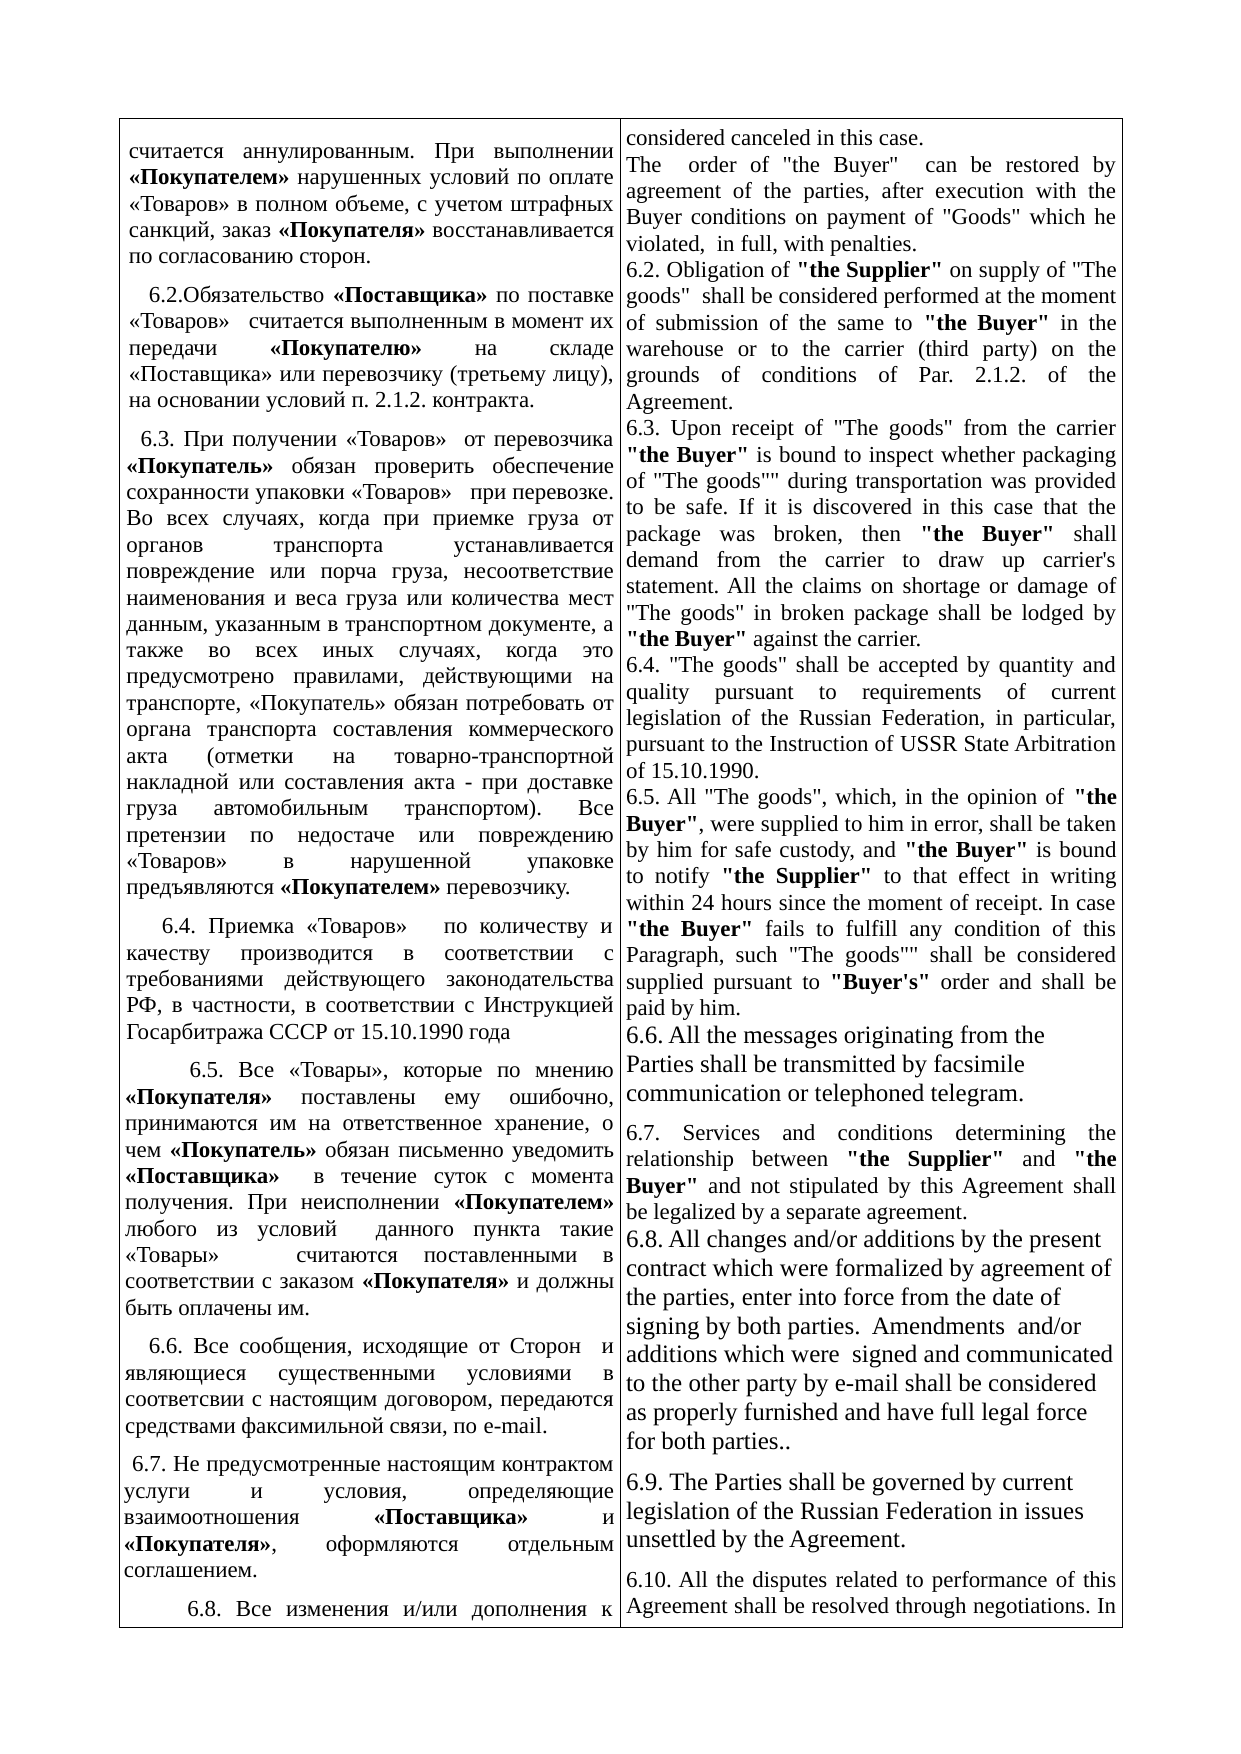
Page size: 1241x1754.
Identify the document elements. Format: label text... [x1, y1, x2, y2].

table_header КОНТРАКТ № г. Москва «__»_____202_ ООО «ЭКСПОТРЕЙД» (г. Москва, Россия), именуемое в дальнейшем «Поставщик», в лице Генерального директора Тимошенкова Юрия Алексеевича, действующего на основании Устава, и _________________, именуемое в дальнейшем «Покупатель», в лице _____________________, действующей на основании __________________, с другой стороны, в дальнейшем именуемые «Стороны», заключили настоящий Контракт о нижеследующем: 1.Предмет контракта 1.1.«Поставщик» поставляет, а «Покупатель» принимает и оплачивает товары, в дальнейшем именуемые «Товары». 1.2. Количество, ассортимент и стоимость «Товаров» определяется по счету (инвойсу) на основании заказа «Покупателя». 1.3. «Поставщик» может оказывать дополнительные услуги «Покупателю», связанные с получением разрешительной документации для вывоза товаров с территории РФ по заявке Покупателя и/или других услуг. Вид услуг и их стоимость определяются соглашением сторон, включается в стоимость товара или оформляется отдельным актом (инвойсом). 2. Обязанности сторон 2.1.«Поставщик» обязуется: 2.1.1.Направлять по e-mail «Покупателю» интересующую его информацию о товарах. 2.1.2.Представлять «Покупателю» возможность получения «Товаров» на определенном Сторонами складе, в соответствии с поступившим от «Покупателя» заказами. По согласованию с «Покупателем», доставка «Товаров» может осуществляться до перевозчика (третьих лиц), непосредственно осуществляющего транспортировку «Товаров»; 2.1.3.Поставлять заказанные «Покупателем» «Товары» со своего склада в упаковке, соответствующей действующим стандартам, вид и форма упаковки «Товаров», по согласованию сторон, могут быть изменены; 2.1.4. Передавать Товары «Покупателю» (его представителю) по инвойсу, в котором указываются наименования «Товаров», общее количество, цена, общая стоимость. 2.2 «Покупатель» обязуется: 2.2.1.Оплачивать стоимость поставленных «Товаров» и/или дополнительных услуг в соответствии с условиями настоящего контракта. 2.2.2. Получать «Товары», предоставляемые «Поставщиком», в соответствии с условиями п.2.1.2. 3.Условия и порядок расчетов 3.1.Оплата за поставляемые «Товары», оказанные дополнительные услуги, производится «Покупателем» путем перечисления денежных средств на расчетный счет «Поставщика. 3.2. Оплата за поставленные «Товары» , оказанные дополнительные услуги производится «Покупателем» в размере 100% предоплаты предполагаемой поставки. Валюта контракта US Dollars. 3.3. Комиссия за банковский перевод средств в валюте оплачивается «Покупателем». 4. Особые условия поставки 4.1. Общая сумма Контракта составляет _____ (_____________) US Dollars. 4.2. Поставка осуществляется на условиях СРТ (город Аэропорта прилета), в соответствии с Инкотермс 2020. 4.3 . «Поставщик» не несет ответственности за «Товары» полученные для «Покупателя» от производителей и других поставщиков в том случае, если упаковка (тара) не была нарушена. «Поставщик» принимает «Товары» по количеству мест, а окончательную их приемку производит «Покупатель» при получении на своем складе. 5. Ответственность Сторон 5.1. В случае задержки в поставке заказанного количества «Товаров» от «Поставщика» «Покупателю» по вине «Поставщика», «Поставщик» уплачивает штраф «Покупателю» в размере 0,1% от стоимости, недопоставленных «Товаров» за каждый день просрочки, но не более 10% от стоимости. 5.2. В случае задержки оплаты, «Покупатель» обязан уплатить штраф "Поставщику" в размере 0,5% от неоплаченной части «Товаров» за каждый день просрочки, но не более 10% от стоимости неоплаченных «Товаров». 6. 6. Дополнительные условия 6.1. Несоблюдение "Покупателем" любого из условий, указанных в п. 3 настоящего Контракта, является достаточным основанием для "Поставщика", чтобы прекратить дальнейшие поставки. При этом заказ «Покупателя» считается аннулированным. При выполнении «Покупателем» нарушенных условий по оплате «Товаров» в полном объеме, с учетом штрафных санкций, заказ «Покупателя» восстанавливается по согласованию сторон. 6.2.Обязательство «Поставщика» по поставке «Товаров» считается выполненным в момент их передачи «Покупателю» на складе «Поставщика» или перевозчику (третьему лицу), на основании условий п. 2.1.2. контракта. 6.3. При получении «Товаров» от перевозчика «Покупатель» обязан проверить обеспечение сохранности упаковки «Товаров» при перевозке. Во всех случаях, когда при приемке груза от органов транспорта устанавливается повреждение или порча груза, несоответствие наименования и веса груза или количества мест данным, указанным в транспортном документе, а также во всех иных случаях, когда это предусмотрено правилами, действующими на транспорте, «Покупатель» обязан потребовать от органа транспорта составления коммерческого акта (отметки на товарно-транспортной накладной или составления акта - при доставке груза автомобильным транспортом). Все претензии по недостаче или повреждению «Товаров» в нарушенной упаковке предъявляются «Покупателем» перевозчику. 6.4. Приемка «Товаров» по количеству и качеству производится в соответствии с требованиями действующего законодательства РФ, в частности, в соответствии с Инструкцией Госарбитража CССР от 15.10.1990 года 6.5. Все «Товары», которые по мнению «Покупателя» поставлены ему ошибочно, принимаются им на ответственное хранение, о чем «Покупатель» обязан письменно уведомить «Поставщика» в течение суток с момента получения. При неисполнении «Покупателем» любого из условий данного пункта такие «Товары» считаются поставленными в соответствии с заказом «Покупателя» и должны быть оплачены им. 6.6. Все сообщения, исходящие от Сторон и являющиеся существенными условиями в соответсвии с настоящим договором, передаются средствами факсимильной связи, по e-mail. 6.7. Не предусмотренные настоящим контрактом услуги и условия, определяющие взаимоотношения «Поставщика» и «Покупателя», оформляются отдельным соглашением. 6.8. Все изменения и/или дополнения к настоящему контракту оформленные соглашением сторон, вступают в силу с даты подписания обеими сторонами. Подписанные изменения и/или дополнения, переданные другой стороне по e‑mail, считаются надлежащим образом оформленными и имеют полную юридическую силу для обеих сторон. 6.9. В вопросах, не урегулированных Контрактом, Стороны руководствуются действующим законодательством Российской Федерации. 6.10. Все споры, связанные с исполнением настоящего Контракта, решаются путем переговоров. В случае не урегулирования спора он передается на рассмотрение в Арбитражный Суд г. Москвы. До передачи спора в Арбитражный Суд Сторонами должен быть соблюден претензионный порядок его урегулирования. 6.11. Сторона контракта («Поставщик», «Покупатель») освобождается от ответственности за неисполнение или ненадлежащее исполнение принятых на себя обязательств, если докажет, что надлежащее исполнение оказалось невозможным вследствие непреодолимой силы, то есть чрезвычайных и непредотвратимых обстоятельств. 6.12. Ограничение или запрещение к продаже тех или иных «Товаров» по решению местных властей у «Покупателя» не является форс-мажорными обстоятельствами, и «Поставщик» ответственности не несет. 6.13. При наступлении у одной из Сторон Контракта обстоятельств непреодолимой силы, она должна без промедления известить о них в письменном виде другую Сторону. Извещение должно содержать данные о характере обстоятельств, а также оценку их влияния на возможность исполнения Стороной обязательств по Контракту и срок исполнения обязательств. Извещение о наступлении форс-мажорных обстоятельств должно быть заверено уполномоченным органом власти 7. Условия соглашения 7.1. Настоящий Контракт действует с момента его подписания обеими сторонами и до 31 декабря 202_ года. В части взаиморасчетов – до полного исполнения обязательств обеими сторонами. 7.2. Контракт считается продленным на следующий год, если ни одна из сторон не обратится с предложением расторгнуть его за 1 месяц до истечения срока действия Контракта. 7.3. Настоящий Контракт составлен в двух экземплярах на русском и английском языках, каждый из которых имеет одинаковую силу. 8. Юридические адреса и банковские реквизиты сторон Поставщик Генеральный директор ООО «Экспотрейд» ____________ Ю.А. Тимошенков «__» _______ 202_г. «Покупатель» _______________________________________ _______________________________________ ____________________________________________________________________________________________________________________________________________________________ “__”__________202_г. [120, 119, 620, 1627]
table_header Contract № Moscow, this «__» day of ________202_ This Agreement is made and entered into by and between The limited liability company «Expotrade» (Moscow, Russia), hereinafter referred to as "The Supplier", represented by the General director Mr. Yury Timoshenkov, acting by virtue of the Articles of Association, and __________________, hereinafter referred to as "The Buyer", represented by ______________________, acting by virtue of the _________________, on the other part, hereinafter referred to as "the Parties". Now this Agreement witnesseth as follows: 1. Subject of the Agreement 1.1. "The Supplier" shall supply and "the Buyer" shall accept and pay for ordered of manufactured articles hereinafter called "Goods". 1.2. The quantity and assortment of "The goods" shall be determined by waybill with attached commercial invoice of "the Supplier" on the basis of the order of "the Buyer". 1.3. 1.3. The supplier may provide additional services to the Buyer associated with obtaining permits for the export of goods from the territory of the Russian Federation at the request of the Buyer and/or other services. Kinds of the services are defined by agreement of the parties, is included in the cost of the item and, separate certificate (invoice) is drawn up for the services 2. Obligations of the Parties 2.1. "The Supplier" undertakes: 2.1.1. Send information about "The goods" to the Buyer by e-mail 2.1.2. To provide "the Buyer" with an opportunity to receive "The goods" at the warehouse designated by the Parties pursuant to orders received from "the Buyer". Upon agreement with "the Buyer" "The goods" can be delivered to the carrier (third parties) that directly transport "The goods"; 2.1.3. To supply "The goods" ordered by "the Buyer" from his warehouse in standard package Kind and form of package for "The goods" can be changed at request of "the Buyer"; 2.1.4. To transfer Editions to "the Buyer" (his representative) under the waybill, where names of "The goods", serial number, total number of copies, unit price and their total price shall be indicated. 2.2 "The Buyer" undertakes: 2.2.1. To pay the price of supplied "The goods" pursuant to conditions of this Agreement. Final price for "The goods" subject to the set of delivery services shall be indicated in the commercial invoice and considered agreed by the Parties. 2.2.2. To receive "The goods" provided by "the Supplier", pursuant to conditions of Par. 2.1.2. 3. Conditions and Procedure of Settlements 3.1. "The Buyer" shall pay for supplied "the goods" and additional services which were provided, by remittance of the price of "The goods" to the settlement account of "the Supplier" on the grounds of this Agreement and invoices which was issued by "the Supplier". 3.2. Payment shall be made in Euro by one hundred (100) % pre-payment for ordered "The goods". Contract currency is the US Dollars. 3.3. "Buyer's" commitment on payment for "The goods" shall be considered fulfilled at the moment of crediting of funds to the settlement account of "the Supplier". 4. Special Conditions of Supply 4.1. Total sum of the Agreement amounts to ______ (___________________________) US Dollars. 4.2. Supply realizes under terms the CРT (city Airport of arrival) in accordance with Incoterms 2020. 4.3. The supplier is not responsible for the Goods received for “the Buyer” from manufacturers and other suppliers if their packaging (container) has not been violated. "The provider" accepts "the Goods" on the number of seats, and final acceptance "of the Goods" is produced by “the Buyer" upon receipt at its warehouse. 5.Liability of the Parties 5.1. In case of delay in supply of ordered quantity of "The goods" by "the Supplier" to "the Buyer" "the Supplier" shall pay a penalty to "the Buyer" at the rate of 0.1% of the price of non-supplied Editions per each day of delay, but not more than 10% of the price. 5.2. In case of delay in payment for "The goods""the Buyer" shall pay a penalty "to the Supplier" at the rate of 0.5% of unpaid share of "The goods" per each day of delay, but not more than 10% of the price of unpaid "The goods". 6. Supplementary Conditions 6.1. Failure of "the Buyer" to observe any condition stated in Section 3 of the Agreement shall be sufficient grounds for "the Supplier" to terminate further supplies. Order of "the Buyer" shall be considered canceled in this case. The order of "the Buyer" can be restored by agreement of the parties, after execution with the Buyer conditions on payment of "Goods" which he violated, in full, with penalties. 6.2. Obligation of "the Supplier" on supply of "The goods" shall be considered performed at the moment of submission of the same to "the Buyer" in the warehouse or to the carrier (third party) on the grounds of conditions of Par. 2.1.2. of the Agreement. 6.3. Upon receipt of "The goods" from the carrier "the Buyer" is bound to inspect whether packaging of "The goods"" during transportation was provided to be safe. If it is discovered in this case that the package was broken, then "the Buyer" shall demand from the carrier to draw up carrier's statement. All the claims on shortage or damage of "The goods" in broken package shall be lodged by "the Buyer" against the carrier. 6.4. "The goods" shall be accepted by quantity and quality pursuant to requirements of current legislation of the Russian Federation, in particular, pursuant to the Instruction of USSR State Arbitration of 15.10.1990. 6.5. All "The goods", which, in the opinion of "the Buyer", were supplied to him in error, shall be taken by him for safe custody, and "the Buyer" is bound to notify "the Supplier" to that effect in writing within 24 hours since the moment of receipt. In case "the Buyer" fails to fulfill any condition of this Paragraph, such "The goods"" shall be considered supplied pursuant to "Buyer's" order and shall be paid by him. 6.6. All the messages originating from the Parties shall be transmitted by facsimile communication or telephoned telegram. 6.7. Services and conditions determining the relationship between "the Supplier" and "the Buyer" and not stipulated by this Agreement shall be legalized by a separate agreement. 6.8. All changes and/or additions by the present contract which were formalized by agreement of the parties, enter into force from the date of signing by both parties. Amendments and/or additions which were signed and communicated to the other party by e-mail shall be considered as properly furnished and have full legal force for both parties.. 6.9. The Parties shall be governed by current legislation of the Russian Federation in issues unsettled by the Agreement. 6.10. All the disputes related to performance of this Agreement shall be resolved through negotiations. In case of failure to settle the dispute it shall be passed for consideration to Moscow Arbitration Court. The Parties shall abide by order of claims in settlement of the same prior to passing the dispute to the Arbitration Court. 6.11. The Party to the Agreement ("the Supplier" and "the Buyer") shall be released from liability to default or improper performance of its undertaken obligation if it proves that proper performance was rendered impossible in consequence of force majeure, that is, extraordinary and unavoidable circumstances. 6.12. Restriction or prohibition of certain "The goods" for sale by decision of local authorities are not force majeure circumstances for "the Buyer" and "the Supplier" shall not bear liability. 6.13. Upon occurrence of force majeure circumstances with either Party it shall forthwith inform the other Party in writing to that effect. The notice must contain data of the nature of circumstances and assessment of their impact on the possibility of performance of obligations under the Agreement by the Party and the term for performance of obligations. An authorized government body shall certify the notice of occurrence of force majeure circumstances. 7. Terms of the Agreement 7.1. This Agreement shall carry into effect from the moment of its signing with both sides and shall expire on December 31st, 202_. 7.2. The Agreement shall be deemed as prolonged for the next year if neither Party applies with a proposal to terminate the same 1 month prior to expiry of the term of the Agreement. 7.3. This Agreement is done in two counterparts in Russian and in English, each of which shall be equally valid. 8. Legal Addresses and Banking Details of the Parties "The Supplier" General director LLC «Expotrade» _________________ /Yu. А. Timoshenkov/ “__”_______ 202_ "The Buyer" ___________________________________________________________________________________________________________________________________________________________________________________________________ “__”__________202_ [621, 119, 1122, 1627]
